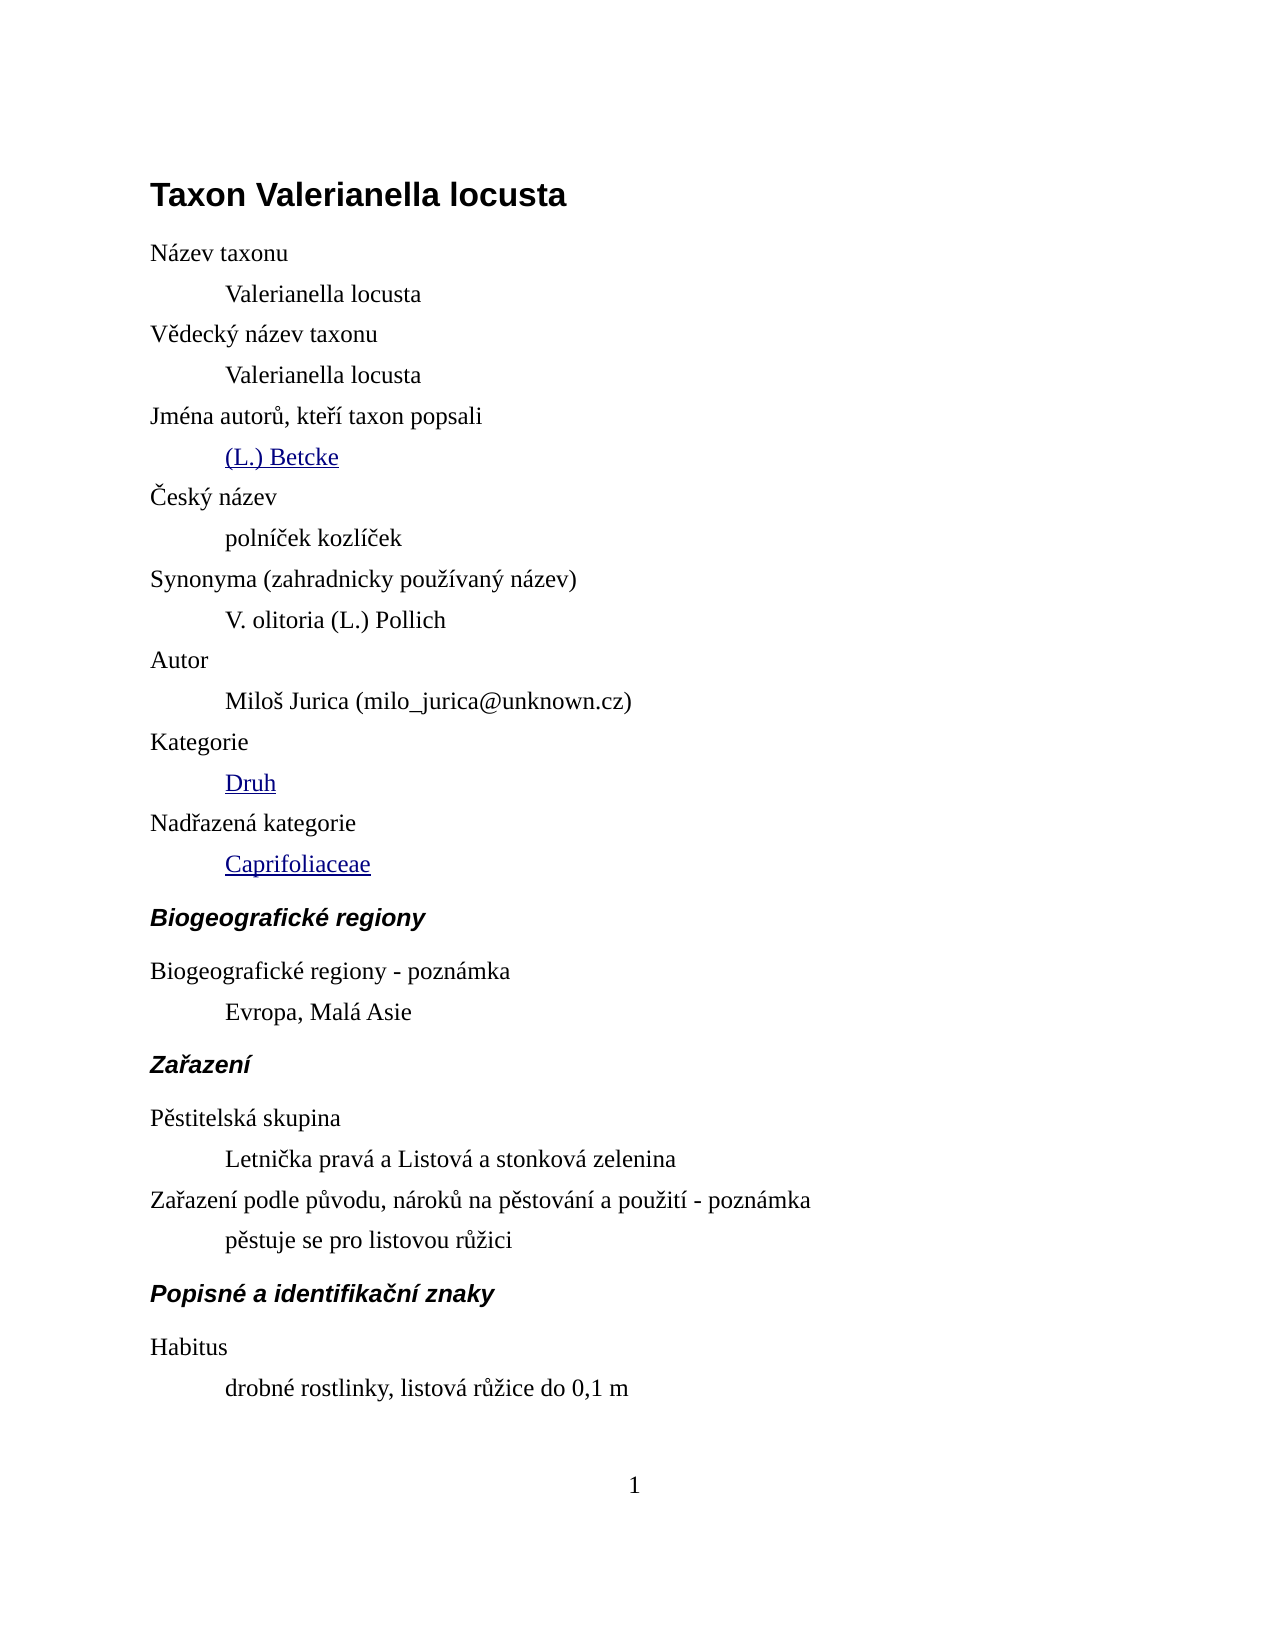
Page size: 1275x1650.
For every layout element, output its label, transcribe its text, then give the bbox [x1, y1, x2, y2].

text Caprifoliaceae [225, 849, 1125, 878]
text drobné rostlinky, listová růžice do 0,1 m [225, 1373, 1125, 1402]
text Nadřazená kategorie [150, 808, 1125, 837]
subtitle Biogeografické regiony [150, 903, 1125, 931]
subtitle Popisné a identifikační znaky [150, 1279, 1125, 1308]
text Evropa, Malá Asie [225, 997, 1125, 1025]
text Valerianella locusta [225, 360, 1125, 389]
text V. olitoria (L.) Pollich [225, 605, 1125, 633]
text Zařazení podle původu, nároků na pěstování a použití - poznámka [150, 1185, 1125, 1213]
text Kategorie [150, 727, 1125, 756]
text Valerianella locusta [225, 279, 1125, 308]
text Autor [150, 645, 1125, 674]
text polníček kozlíček [225, 523, 1125, 552]
text pěstuje se pro listovou růžici [225, 1226, 1125, 1254]
subtitle Zařazení [150, 1050, 1125, 1079]
text Letnička pravá a Listová a stonková zelenina [225, 1144, 1125, 1173]
text (L.) Betcke [225, 442, 1125, 471]
text Druh [225, 768, 1125, 796]
subtitle Taxon Valerianella locusta [150, 175, 1125, 214]
text Miloš Jurica (milo_jurica@unknown.cz) [225, 686, 1125, 715]
text Jména autorů, kteří taxon popsali [150, 401, 1125, 430]
text Pěstitelská skupina [150, 1103, 1125, 1132]
text Biogeografické regiony - poznámka [150, 956, 1125, 984]
text Český název [150, 482, 1125, 511]
text Vědecký název taxonu [150, 319, 1125, 348]
text Název taxonu [150, 238, 1125, 267]
text Synonyma (zahradnicky používaný název) [150, 564, 1125, 593]
text Habitus [150, 1332, 1125, 1361]
